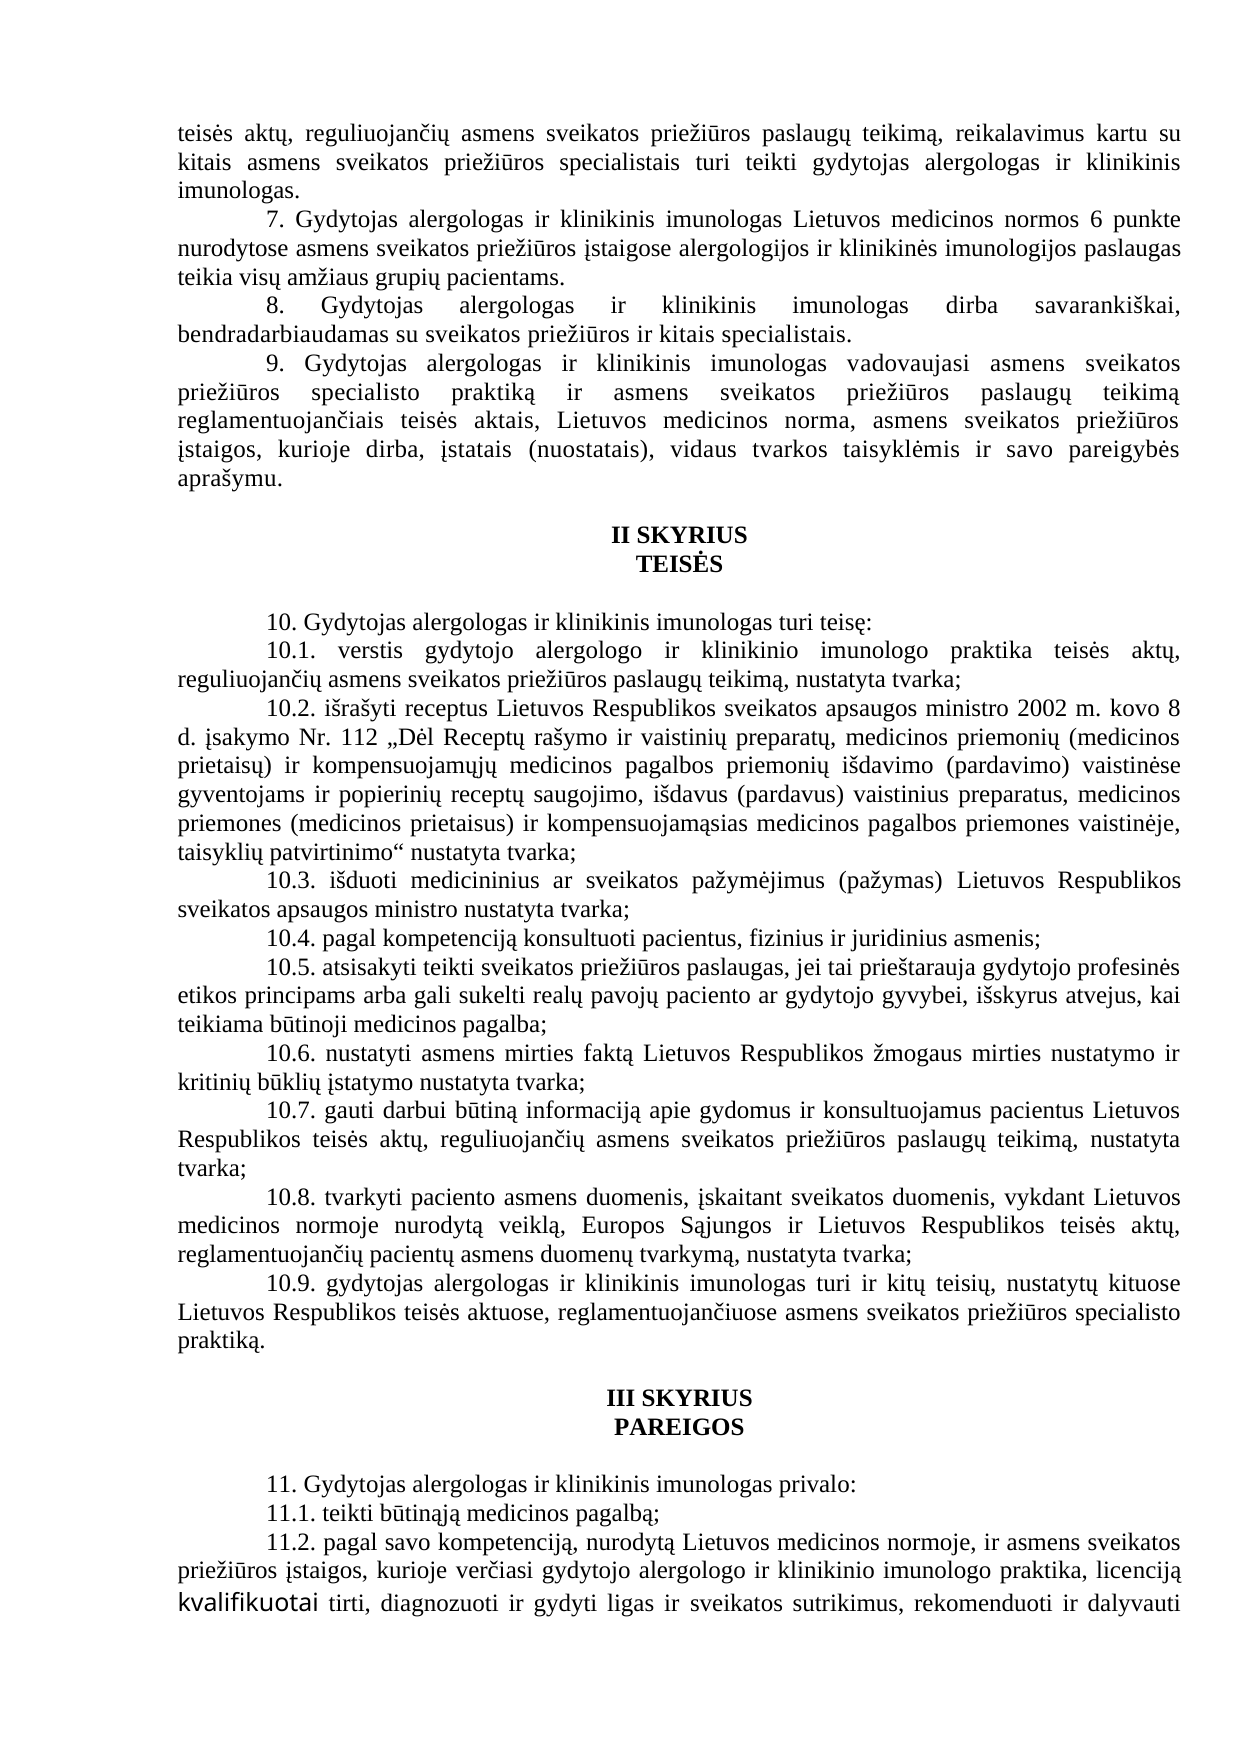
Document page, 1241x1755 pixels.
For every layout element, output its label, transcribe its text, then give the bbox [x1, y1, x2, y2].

text 10.3. išduoti medicininius ar sveikatos pažymėjimus (pažymas) Lietuvos Respublikos sveikatos apsaugos ministro nustatyta tvarka; [177, 866, 1181, 923]
text teisės aktų, reguliuojančių asmens sveikatos priežiūros paslaugų teikimą, reikalavimus kartu su kitais asmens sveikatos priežiūros specialistais turi teikti gydytojas alergologas ir klinikinis imunologas. [177, 118, 1181, 204]
text 11. Gydytojas alergologas ir klinikinis imunologas privalo: [177, 1469, 1181, 1498]
text 9. Gydytojas alergologas ir klinikinis imunologas vadovaujasi asmens sveikatos priežiūros specialisto praktiką ir asmens sveikatos priežiūros paslaugų teikimą reglamentuojančiais teisės aktais, Lietuvos medicinos norma, asmens sveikatos priežiūros įstaigos, kurioje dirba, įstatais (nuostatais), vidaus tvarkos taisyklėmis ir savo pareigybės aprašymu. [177, 348, 1181, 492]
text 10.8. tvarkyti paciento asmens duomenis, įskaitant sveikatos duomenis, vykdant Lietuvos medicinos normoje nurodytą veiklą, Europos Sąjungos ir Lietuvos Respublikos teisės aktų, reglamentuojančių pacientų asmens duomenų tvarkymą, nustatyta tvarka; [177, 1182, 1181, 1268]
text 10. Gydytojas alergologas ir klinikinis imunologas turi teisę: [177, 607, 1181, 636]
text 10.7. gauti darbui būtiną informaciją apie gydomus ir konsultuojamus pacientus Lietuvos Respublikos teisės aktų, reguliuojančių asmens sveikatos priežiūros paslaugų teikimą, nustatyta tvarka; [177, 1096, 1181, 1182]
text 10.4. pagal kompetenciją konsultuoti pacientus, fizinius ir juridinius asmenis; [177, 923, 1181, 952]
text 7. Gydytojas alergologas ir klinikinis imunologas Lietuvos medicinos normos 6 punkte nurodytose asmens sveikatos priežiūros įstaigose alergologijos ir klinikinės imunologijos paslaugas teikia visų amžiaus grupių pacientams. [177, 204, 1181, 291]
text TEISĖS [177, 549, 1181, 578]
text 10.2. išrašyti receptus Lietuvos Respublikos sveikatos apsaugos ministro 2002 m. kovo 8 d. įsakymo Nr. 112 „Dėl Receptų rašymo ir vaistinių preparatų, medicinos priemonių (medicinos prietaisų) ir kompensuojamųjų medicinos pagalbos priemonių išdavimo (pardavimo) vaistinėse gyventojams ir popierinių receptų saugojimo, išdavus (pardavus) vaistinius preparatus, medicinos priemones (medicinos prietaisus) ir kompensuojamąsias medicinos pagalbos priemones vaistinėje, taisyklių patvirtinimo“ nustatyta tvarka; [177, 693, 1181, 866]
text 10.9. gydytojas alergologas ir klinikinis imunologas turi ir kitų teisių, nustatytų kituose Lietuvos Respublikos teisės aktuose, reglamentuojančiuose asmens sveikatos priežiūros specialisto praktiką. [177, 1268, 1181, 1354]
text III SKYRIUS [177, 1383, 1181, 1412]
text 10.5. atsisakyti teikti sveikatos priežiūros paslaugas, jei tai prieštarauja gydytojo profesinės etikos principams arba gali sukelti realų pavojų paciento ar gydytojo gyvybei, išskyrus atvejus, kai teikiama būtinoji medicinos pagalba; [177, 952, 1181, 1038]
text PAREIGOS [177, 1412, 1181, 1441]
text 8. Gydytojas alergologas ir klinikinis imunologas dirba savarankiškai, bendradarbiaudamas su sveikatos priežiūros ir kitais specialistais. [177, 291, 1181, 348]
text 10.1. verstis gydytojo alergologo ir klinikinio imunologo praktika teisės aktų, reguliuojančių asmens sveikatos priežiūros paslaugų teikimą, nustatyta tvarka; [177, 636, 1181, 693]
text 11.2. pagal savo kompetenciją, nurodytą Lietuvos medicinos normoje, ir asmens sveikatos priežiūros įstaigos, kurioje verčiasi gydytojo alergologo ir klinikinio imunologo praktika, licenciją kvalifikuotai tirti, diagnozuoti ir gydyti ligas ir sveikatos sutrikimus, rekomenduoti ir dalyvauti [177, 1527, 1181, 1618]
text 10.6. nustatyti asmens mirties faktą Lietuvos Respublikos žmogaus mirties nustatymo ir kritinių būklių įstatymo nustatyta tvarka; [177, 1038, 1181, 1096]
text II SKYRIUS [177, 521, 1181, 549]
text 11.1. teikti būtinąją medicinos pagalbą; [177, 1498, 1181, 1527]
